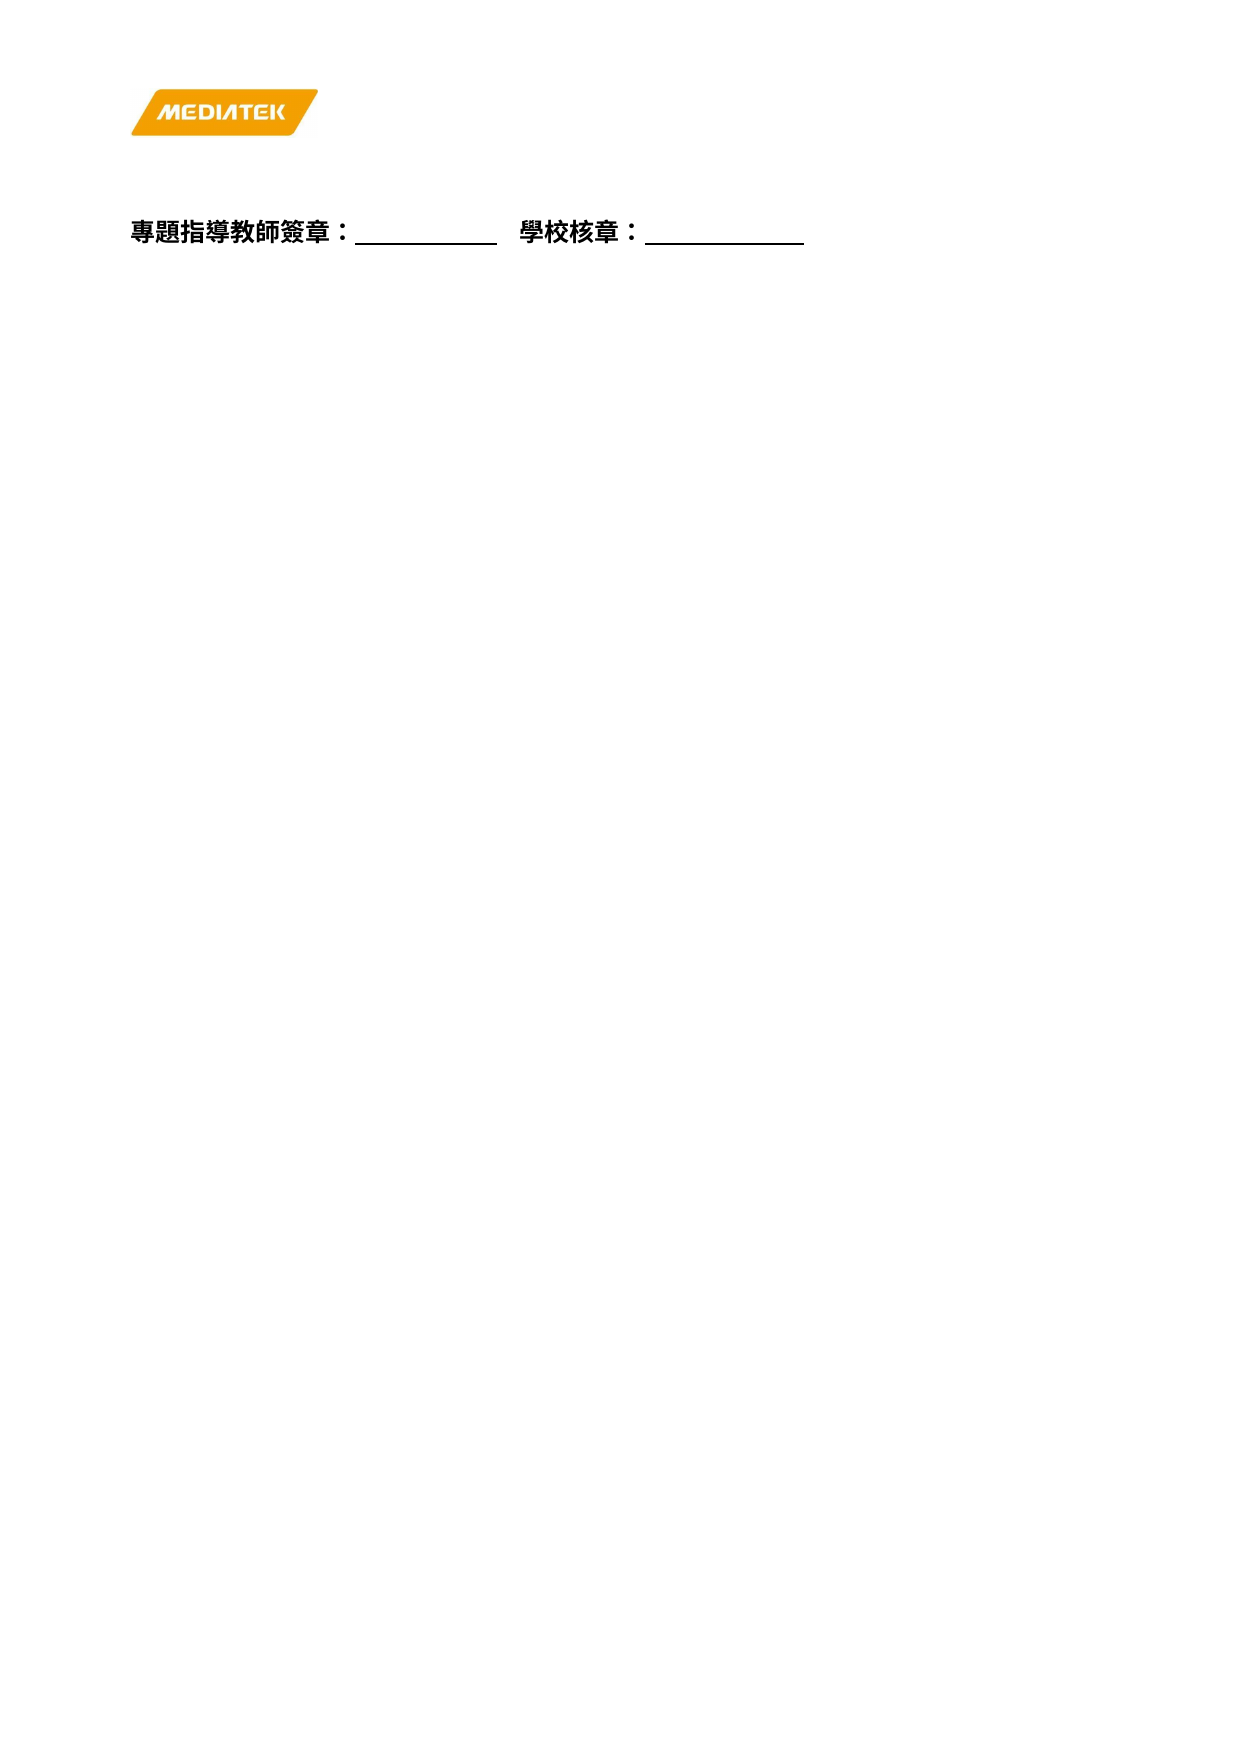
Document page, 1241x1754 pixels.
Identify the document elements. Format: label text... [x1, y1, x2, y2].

text 專題指導教師簽章： 學校核章： [130, 212, 1098, 248]
picture [130, 88, 318, 138]
